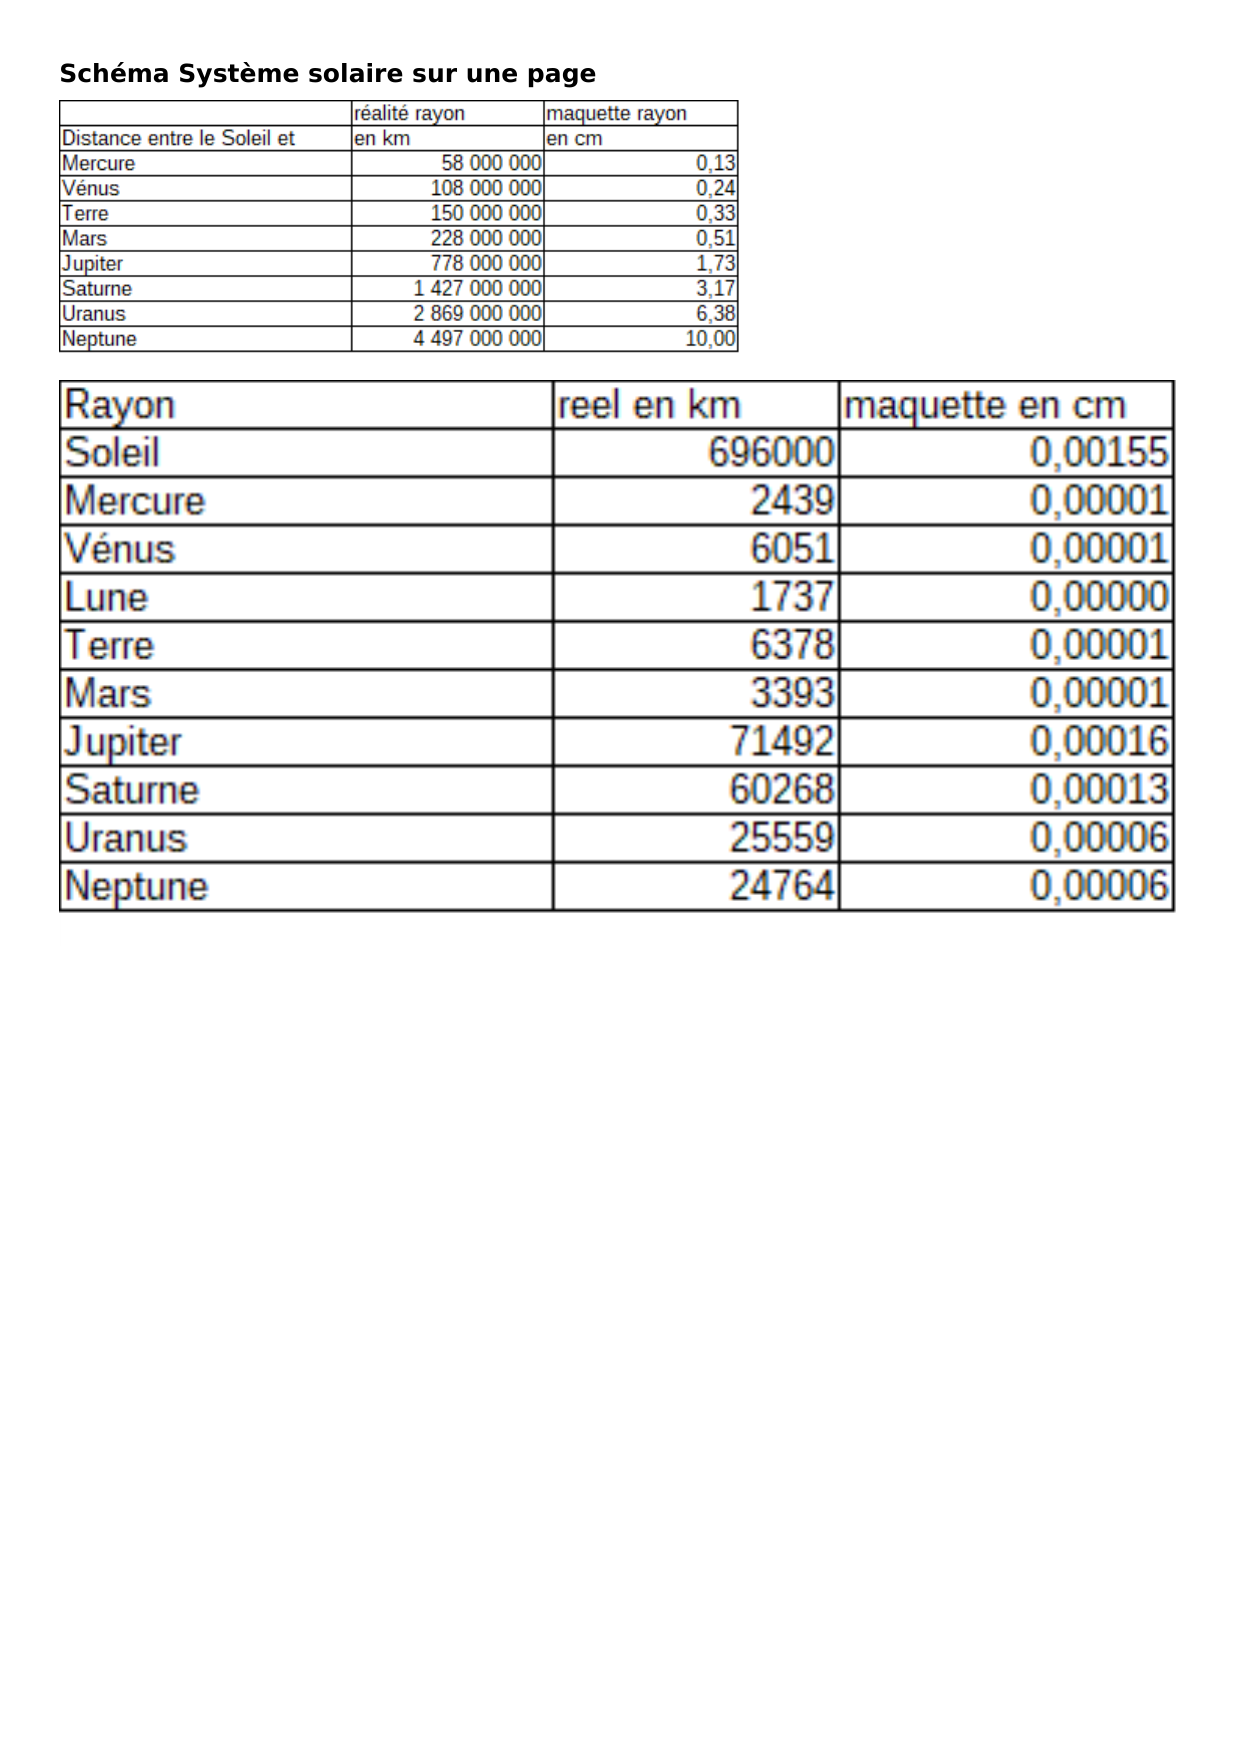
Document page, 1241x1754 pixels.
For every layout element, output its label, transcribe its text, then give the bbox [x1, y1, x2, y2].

text Schéma Système solaire sur une page [59, 59, 1181, 88]
picture [59, 380, 1182, 946]
picture [59, 100, 742, 368]
